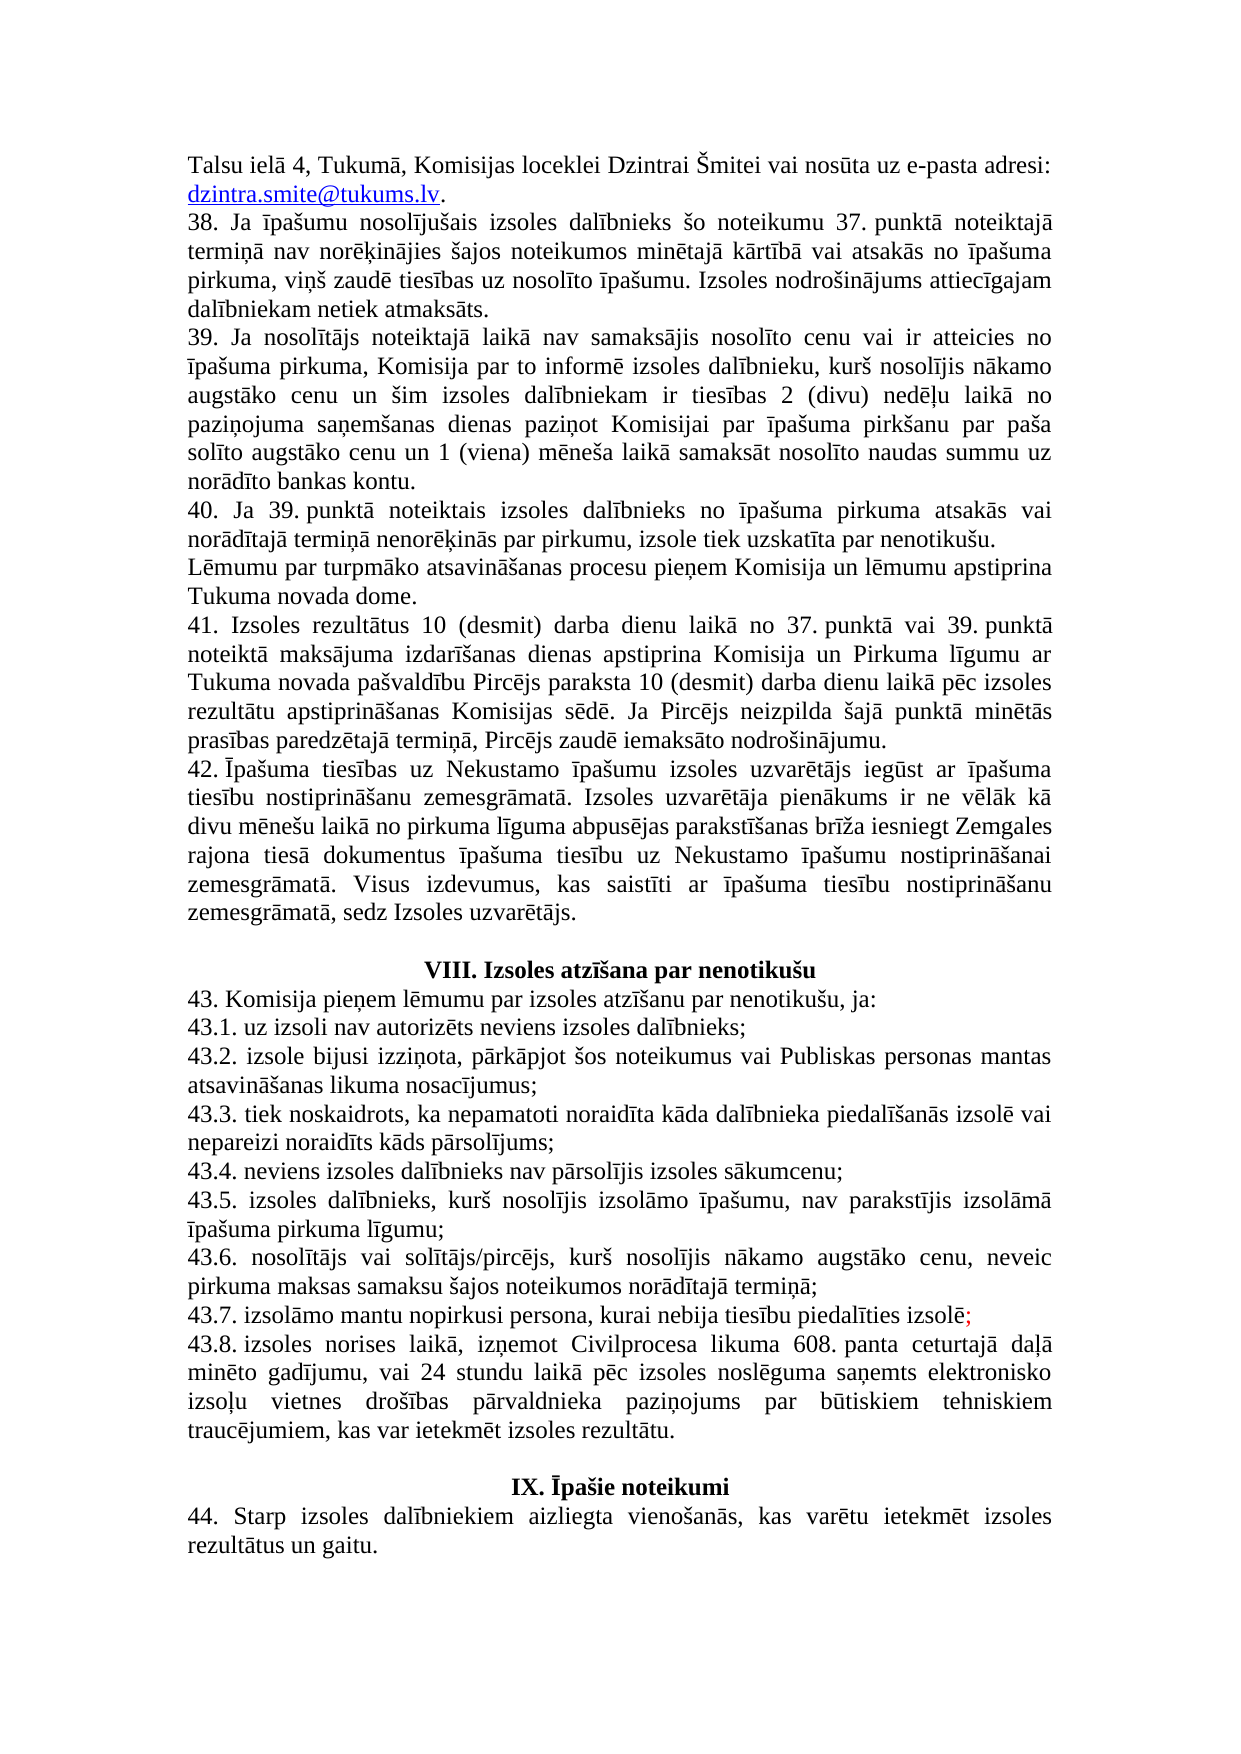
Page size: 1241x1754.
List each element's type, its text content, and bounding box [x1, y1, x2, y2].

text IX. Īpašie noteikumi [187, 1472, 1053, 1501]
text Lēmumu par turpmāko atsavināšanas procesu pieņem Komisija un lēmumu apstiprina Tukuma novada dome. [187, 552, 1053, 610]
text 40. Ja 39. punktā noteiktais izsoles dalībnieks no īpašuma pirkuma atsakās vai norādītajā termiņā nenorēķinās par pirkumu, izsole tiek uzskatīta par nenotikušu. [187, 495, 1053, 552]
text 39. Ja nosolītājs noteiktajā laikā nav samaksājis nosolīto cenu vai ir atteicies no īpašuma pirkuma, Komisija par to informē izsoles dalībnieku, kurš nosolījis nākamo augstāko cenu un šim izsoles dalībniekam ir tiesības 2 (divu) nedēļu laikā no paziņojuma saņemšanas dienas paziņot Komisijai par īpašuma pirkšanu par paša solīto augstāko cenu un 1 (viena) mēneša laikā samaksāt nosolīto naudas summu uz norādīto bankas kontu. [187, 322, 1053, 495]
text 43.1. uz izsoli nav autorizēts neviens izsoles dalībnieks; [187, 1012, 1053, 1041]
text 43.7. izsolāmo mantu nopirkusi persona, kurai nebija tiesību piedalīties izsolē; [187, 1300, 1053, 1329]
text 43.3. tiek noskaidrots, ka nepamatoti noraidīta kāda dalībnieka piedalīšanās izsolē vai nepareizi noraidīts kāds pārsolījums; [187, 1099, 1053, 1156]
text 41. Izsoles rezultātus 10 (desmit) darba dienu laikā no 37. punktā vai 39. punktā noteiktā maksājuma izdarīšanas dienas apstiprina Komisija un Pirkuma līgumu ar Tukuma novada pašvaldību Pircējs paraksta 10 (desmit) darba dienu laikā pēc izsoles rezultātu apstiprināšanas Komisijas sēdē. Ja Pircējs neizpilda šajā punktā minētās prasības paredzētajā termiņā, Pircējs zaudē iemaksāto nodrošinājumu. [187, 610, 1053, 754]
text 43.2. izsole bijusi izziņota, pārkāpjot šos noteikumus vai Publiskas personas mantas atsavināšanas likuma nosacījumus; [187, 1041, 1053, 1099]
text 43.5. izsoles dalībnieks, kurš nosolījis izsolāmo īpašumu, nav parakstījis izsolāmā īpašuma pirkuma līgumu; [187, 1185, 1053, 1242]
text 43. Komisija pieņem lēmumu par izsoles atzīšanu par nenotikušu, ja: [187, 984, 1053, 1012]
text 42. Īpašuma tiesības uz Nekustamo īpašumu izsoles uzvarētājs iegūst ar īpašuma tiesību nostiprināšanu zemesgrāmatā. Izsoles uzvarētāja pienākums ir ne vēlāk kā divu mēnešu laikā no pirkuma līguma abpusējas parakstīšanas brīža iesniegt Zemgales rajona tiesā dokumentus īpašuma tiesību uz Nekustamo īpašumu nostiprināšanai zemesgrāmatā. Visus izdevumus, kas saistīti ar īpašuma tiesību nostiprināšanu zemesgrāmatā, sedz Izsoles uzvarētājs. [187, 754, 1053, 926]
text 43.6. nosolītājs vai solītājs/pircējs, kurš nosolījis nākamo augstāko cenu, neveic pirkuma maksas samaksu šajos noteikumos norādītajā termiņā; [187, 1242, 1053, 1300]
text 44. Starp izsoles dalībniekiem aizliegta vienošanās, kas varētu ietekmēt izsoles rezultātus un gaitu. [187, 1501, 1053, 1559]
text 43.4. neviens izsoles dalībnieks nav pārsolījis izsoles sākumcenu; [187, 1156, 1053, 1185]
text 43.8. izsoles norises laikā, izņemot Civilprocesa likuma 608. panta ceturtajā daļā minēto gadījumu, vai 24 stundu laikā pēc izsoles noslēguma saņemts elektronisko izsoļu vietnes drošības pārvaldnieka paziņojums par būtiskiem tehniskiem traucējumiem, kas var ietekmēt izsoles rezultātu. [187, 1329, 1053, 1444]
text Talsu ielā 4, Tukumā, Komisijas loceklei Dzintrai Šmitei vai nosūta uz e-pasta adresi: dzintra.smite@tukums.lv. [187, 150, 1053, 207]
text 38. Ja īpašumu nosolījušais izsoles dalībnieks šo noteikumu 37. punktā noteiktajā termiņā nav norēķinājies šajos noteikumos minētajā kārtībā vai atsakās no īpašuma pirkuma, viņš zaudē tiesības uz nosolīto īpašumu. Izsoles nodrošinājums attiecīgajam dalībniekam netiek atmaksāts. [187, 207, 1053, 322]
text VIII. Izsoles atzīšana par nenotikušu [187, 955, 1053, 984]
